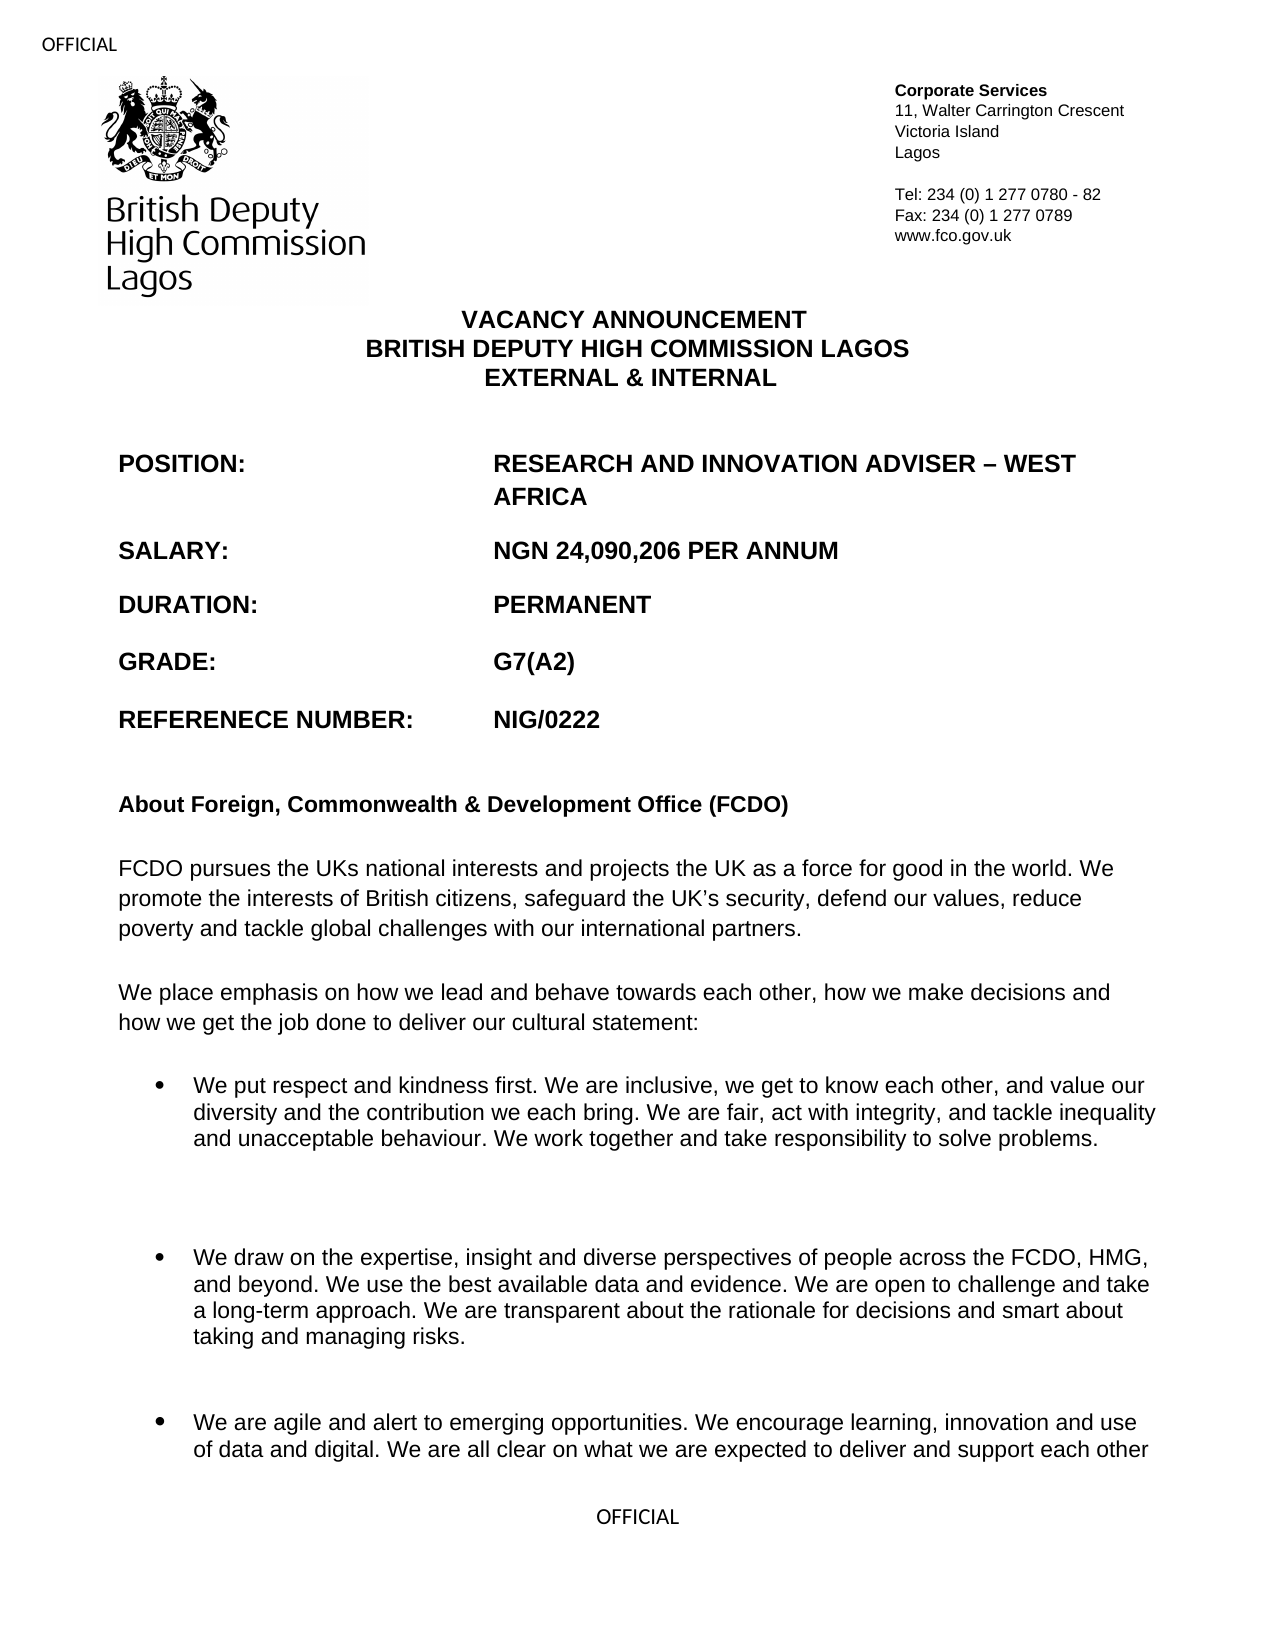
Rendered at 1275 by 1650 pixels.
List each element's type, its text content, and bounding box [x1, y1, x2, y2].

text GRADE: G7(A2) [118, 647, 1157, 676]
text BRITISH DEPUTY HIGH COMMISSION LAGOS [118, 334, 1157, 363]
list We are agile and alert to emerging opportunities. We encourage learning, innovation and use of data and digital. We are all clear on what we are expected to deliver and support each other [156, 1409, 1157, 1463]
text We place emphasis on how we lead and behave towards each other, how we make decisions and how we get the job done to deliver our cultural statement: [118, 978, 1157, 1035]
text FCDO pursues the UKs national interests and projects the UK as a force for good in the world. We promote the interests of British citizens, safeguard the UK’s security, defend our values, reduce poverty and tackle global challenges with our international partners. [118, 854, 1157, 941]
list We put respect and kindness first. We are inclusive, we get to know each other, and value our diversity and the contribution we each bring. We are fair, act with integrity, and tackle inequality and unacceptable behaviour. We work together and take responsibility to solve problems. [156, 1072, 1157, 1151]
text REFERENECE NUMBER: NIG/0222 [118, 705, 1157, 733]
text About Foreign, Commonwealth & Development Office (FCDO) [118, 791, 1157, 817]
text SALARY: NGN 24,090,206 PER ANNUM [118, 536, 1157, 564]
text EXTERNAL & INTERNAL [118, 363, 1157, 391]
list We draw on the expertise, insight and diverse perspectives of people across the FCDO, HMG, and beyond. We use the best available data and evidence. We are open to challenge and take a long-term approach. We are transparent about the rationale for decisions and smart about taking and managing risks. [156, 1244, 1157, 1350]
text DURATION: PERMANENT [118, 590, 1157, 618]
text VACANCY ANNOUNCEMENT [118, 148, 1157, 334]
text POSITION: RESEARCH AND INNOVATION ADVISER – WEST AFRICA [118, 449, 1157, 511]
